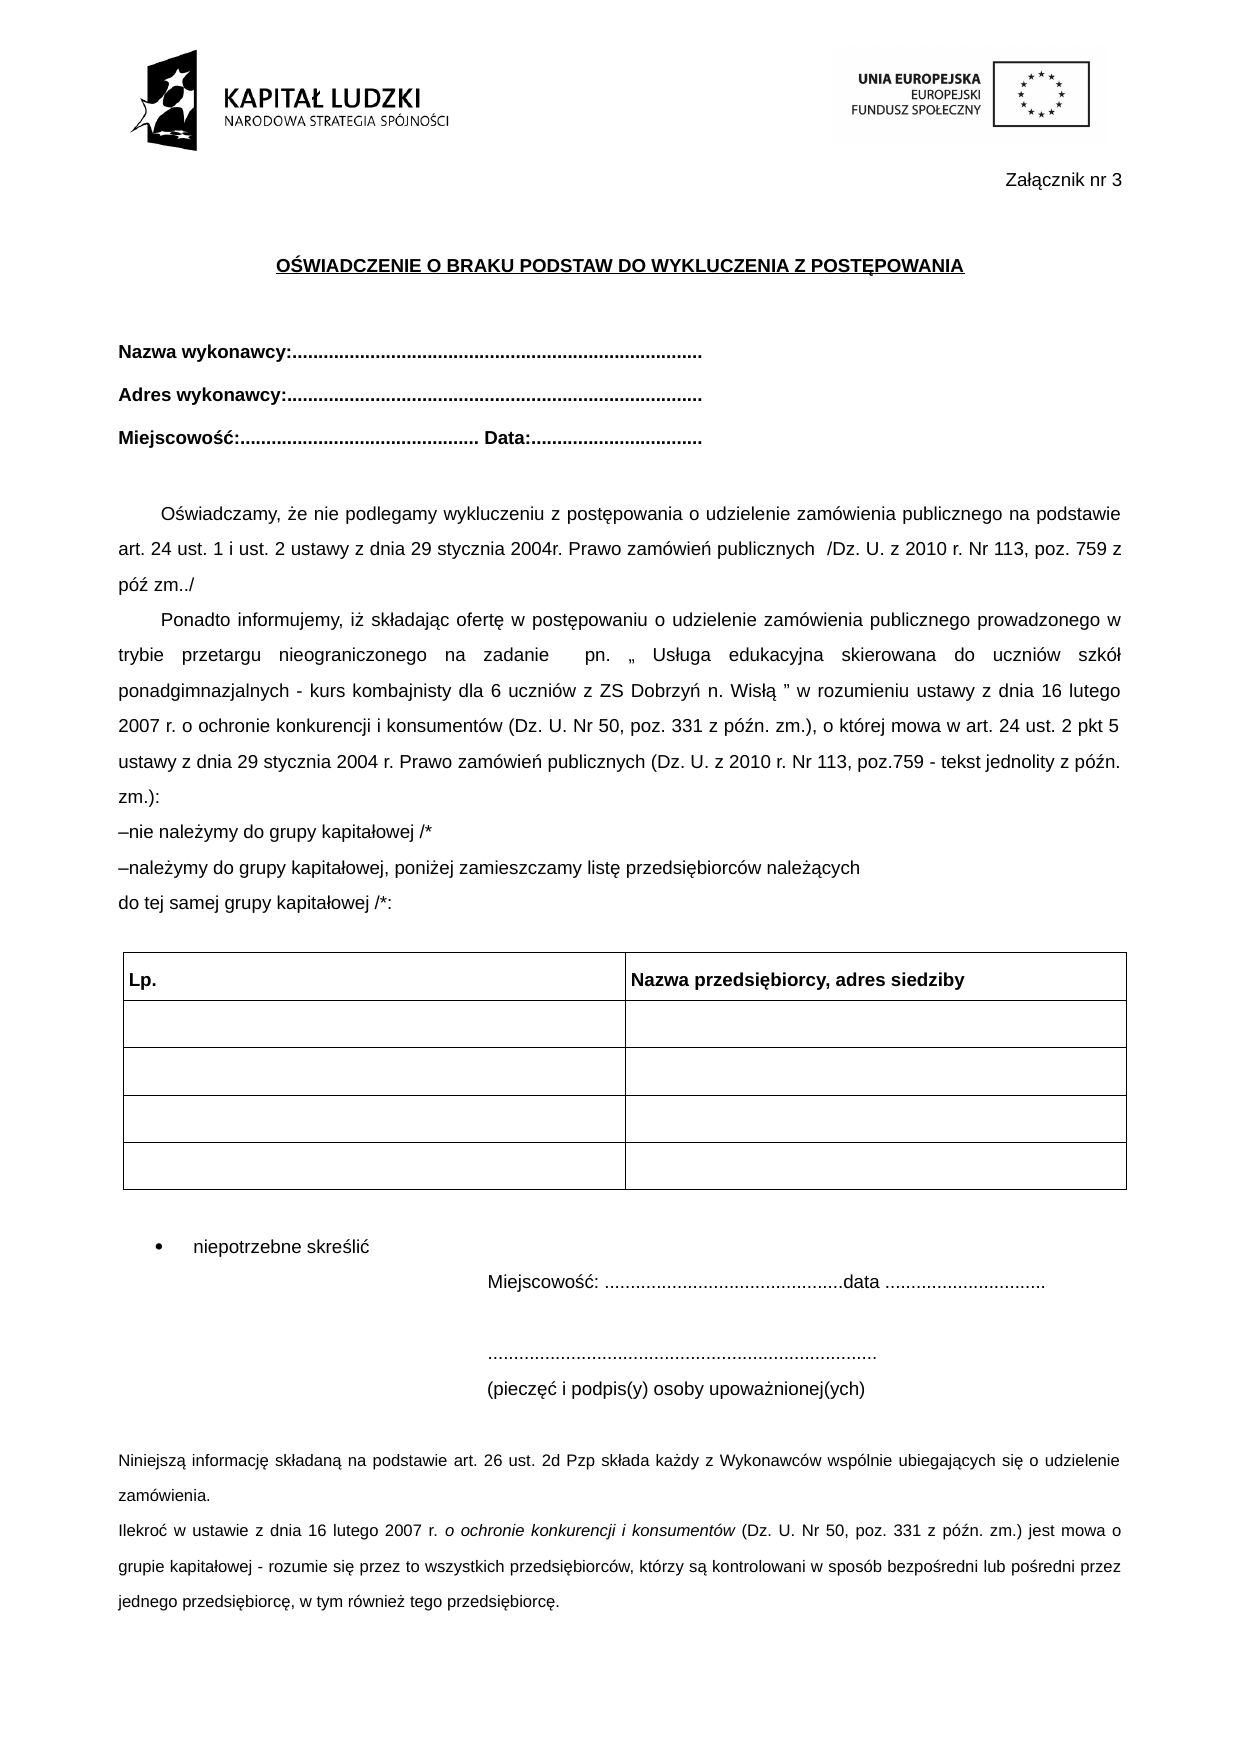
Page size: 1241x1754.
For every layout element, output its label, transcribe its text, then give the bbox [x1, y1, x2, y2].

table_cell [626, 1048, 1126, 1094]
text OŚWIADCZENIE O BRAKU PODSTAW DO WYKLUCZENIA Z POSTĘPOWANIA [118, 255, 1122, 276]
table_cell [124, 1143, 625, 1189]
list nie należymy do grupy kapitałowej /* [118, 811, 1122, 846]
text Niniejszą informację składaną na podstawie art. 26 ust. 2d Pzp składa każdy z Wykonawców wspólnie ubiegających się o udzielenie zamówienia. [118, 1438, 1122, 1508]
table_cell [124, 1096, 625, 1142]
table_header Nazwa przedsiębiorcy, adres siedziby [626, 953, 1126, 1000]
table_cell [626, 1001, 1126, 1047]
text Nazwa wykonawcy:............................................................................... [118, 341, 1122, 362]
text do tej samej grupy kapitałowej /*: [118, 881, 1122, 917]
list niepotrzebne skreślić [156, 1225, 1122, 1261]
text Miejscowość: ..............................................data ............................... [118, 1261, 1122, 1296]
text Adres wykonawcy:................................................................................ [118, 384, 1122, 406]
table_cell [626, 1096, 1126, 1142]
table_cell [124, 1001, 625, 1047]
list należymy do grupy kapitałowej, poniżej zamieszczamy listę przedsiębiorców należących [118, 846, 1122, 881]
text (pieczęć i podpis(y) osoby upoważnionej(ych) [118, 1367, 1122, 1402]
text Oświadczamy, że nie podlegamy wykluczeniu z postępowania o udzielenie zamówienia publicznego na podstawie art. 24 ust. 1 i ust. 2 ustawy z dnia 29 stycznia 2004r. Prawo zamówień publicznych /Dz. U. z 2010 r. Nr 113, poz. 759 z póź zm../ [118, 492, 1122, 598]
table_cell [626, 1143, 1126, 1189]
text Miejscowość:.............................................. Data:................................. [118, 427, 1122, 449]
table_header Lp. [124, 953, 625, 1000]
text Załącznik nr 3 [498, 168, 1122, 190]
table_cell [124, 1048, 625, 1094]
text ........................................................................... [118, 1331, 1122, 1367]
text Ponadto informujemy, iż składając ofertę w postępowaniu o udzielenie zamówienia publicznego prowadzonego w trybie przetargu nieograniczonego na zadanie pn. „ Usługa edukacyjna skierowana do uczniów szkół ponadgimnazjalnych - kurs kombajnisty dla 6 uczniów z ZS Dobrzyń n. Wisłą ” w rozumieniu ustawy z dnia 16 lutego 2007 r. o ochronie konkurencji i konsumentów (Dz. U. Nr 50, poz. 331 z późn. zm.), o której mowa w art. 24 ust. 2 pkt 5 ustawy z dnia 29 stycznia 2004 r. Prawo zamówień publicznych (Dz. U. z 2010 r. Nr 113, poz.759 - tekst jednolity z późn. zm.): [118, 598, 1122, 811]
text Ilekroć w ustawie z dnia 16 lutego 2007 r. o ochronie konkurencji i konsumentów (Dz. U. Nr 50, poz. 331 z późn. zm.) jest mowa o grupie kapitałowej - rozumie się przez to wszystkich przedsiębiorców, którzy są kontrolowani w sposób bezpośredni lub pośredni przez jednego przedsiębiorcę, w tym również tego przedsiębiorcę. [118, 1508, 1122, 1615]
